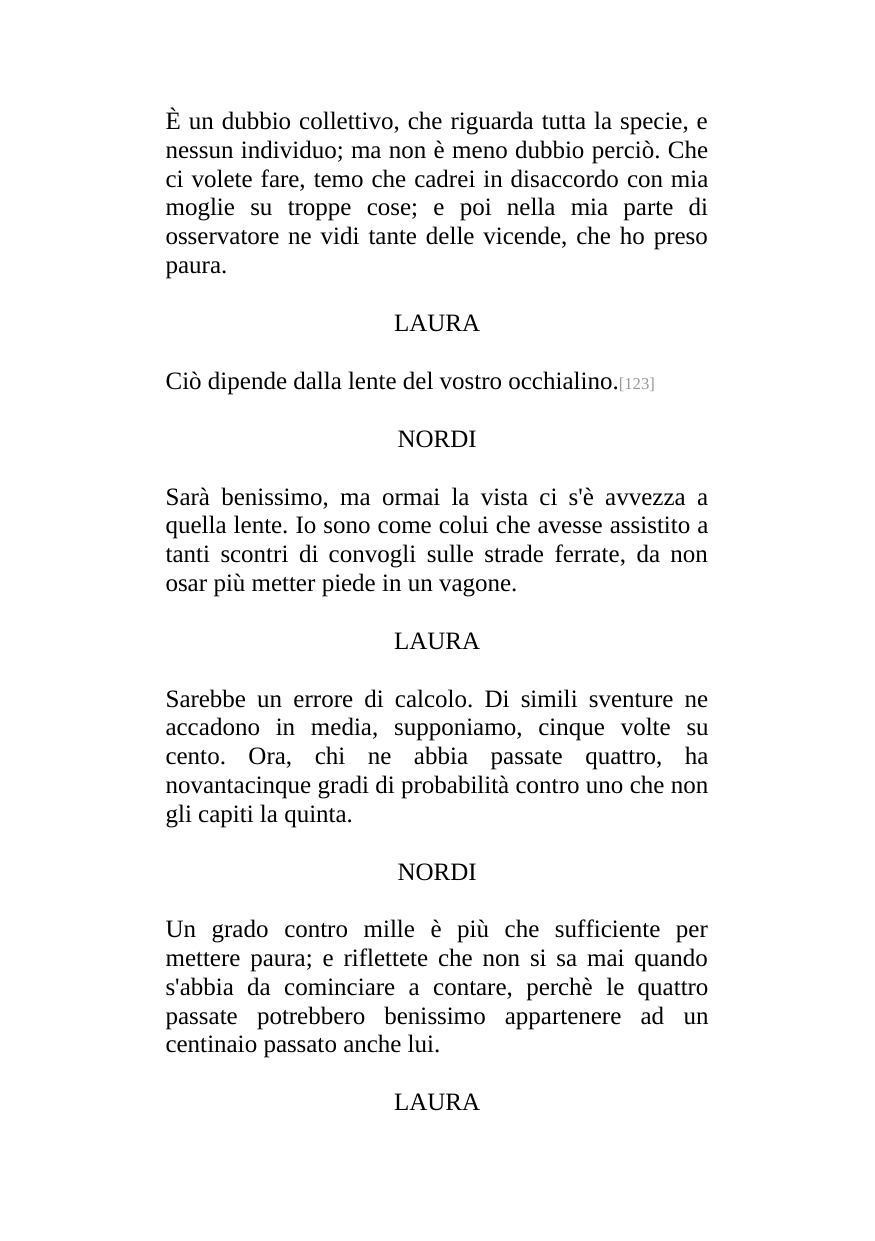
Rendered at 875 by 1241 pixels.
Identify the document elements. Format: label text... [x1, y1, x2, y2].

text LAURA [165, 308, 709, 337]
text NORDI [165, 857, 709, 885]
text Ciò dipende dalla lente del vostro occhialino.[123] [165, 366, 709, 394]
text LAURA [165, 1087, 709, 1116]
text Un grado contro mille è più che sufficiente per mettere paura; e riflettete che non si sa mai quando s'abbia da cominciare a contare, perchè le quattro passate potrebbero benissimo appartenere ad un centinaio passato anche lui. [165, 914, 709, 1058]
text Sarà benissimo, ma ormai la vista ci s'è avvezza a quella lente. Io sono come colui che avesse assistito a tanti scontri di convogli sulle strade ferrate, da non osar più metter piede in un vagone. [165, 482, 709, 597]
text Sarebbe un errore di calcolo. Di simili sventure ne accadono in media, supponiamo, cinque volte su cento. Ora, chi ne abbia passate quattro, ha novantacinque gradi di probabilità contro uno che non gli capiti la quinta. [165, 684, 709, 827]
text NORDI [165, 424, 709, 452]
text LAURA [165, 626, 709, 654]
text È un dubbio collettivo, che riguarda tutta la specie, e nessun individuo; ma non è meno dubbio perciò. Che ci volete fare, temo che cadrei in disaccordo con mia moglie su troppe cose; e poi nella mia parte di osservatore ne vidi tante delle vicende, che ho preso paura. [165, 106, 709, 279]
